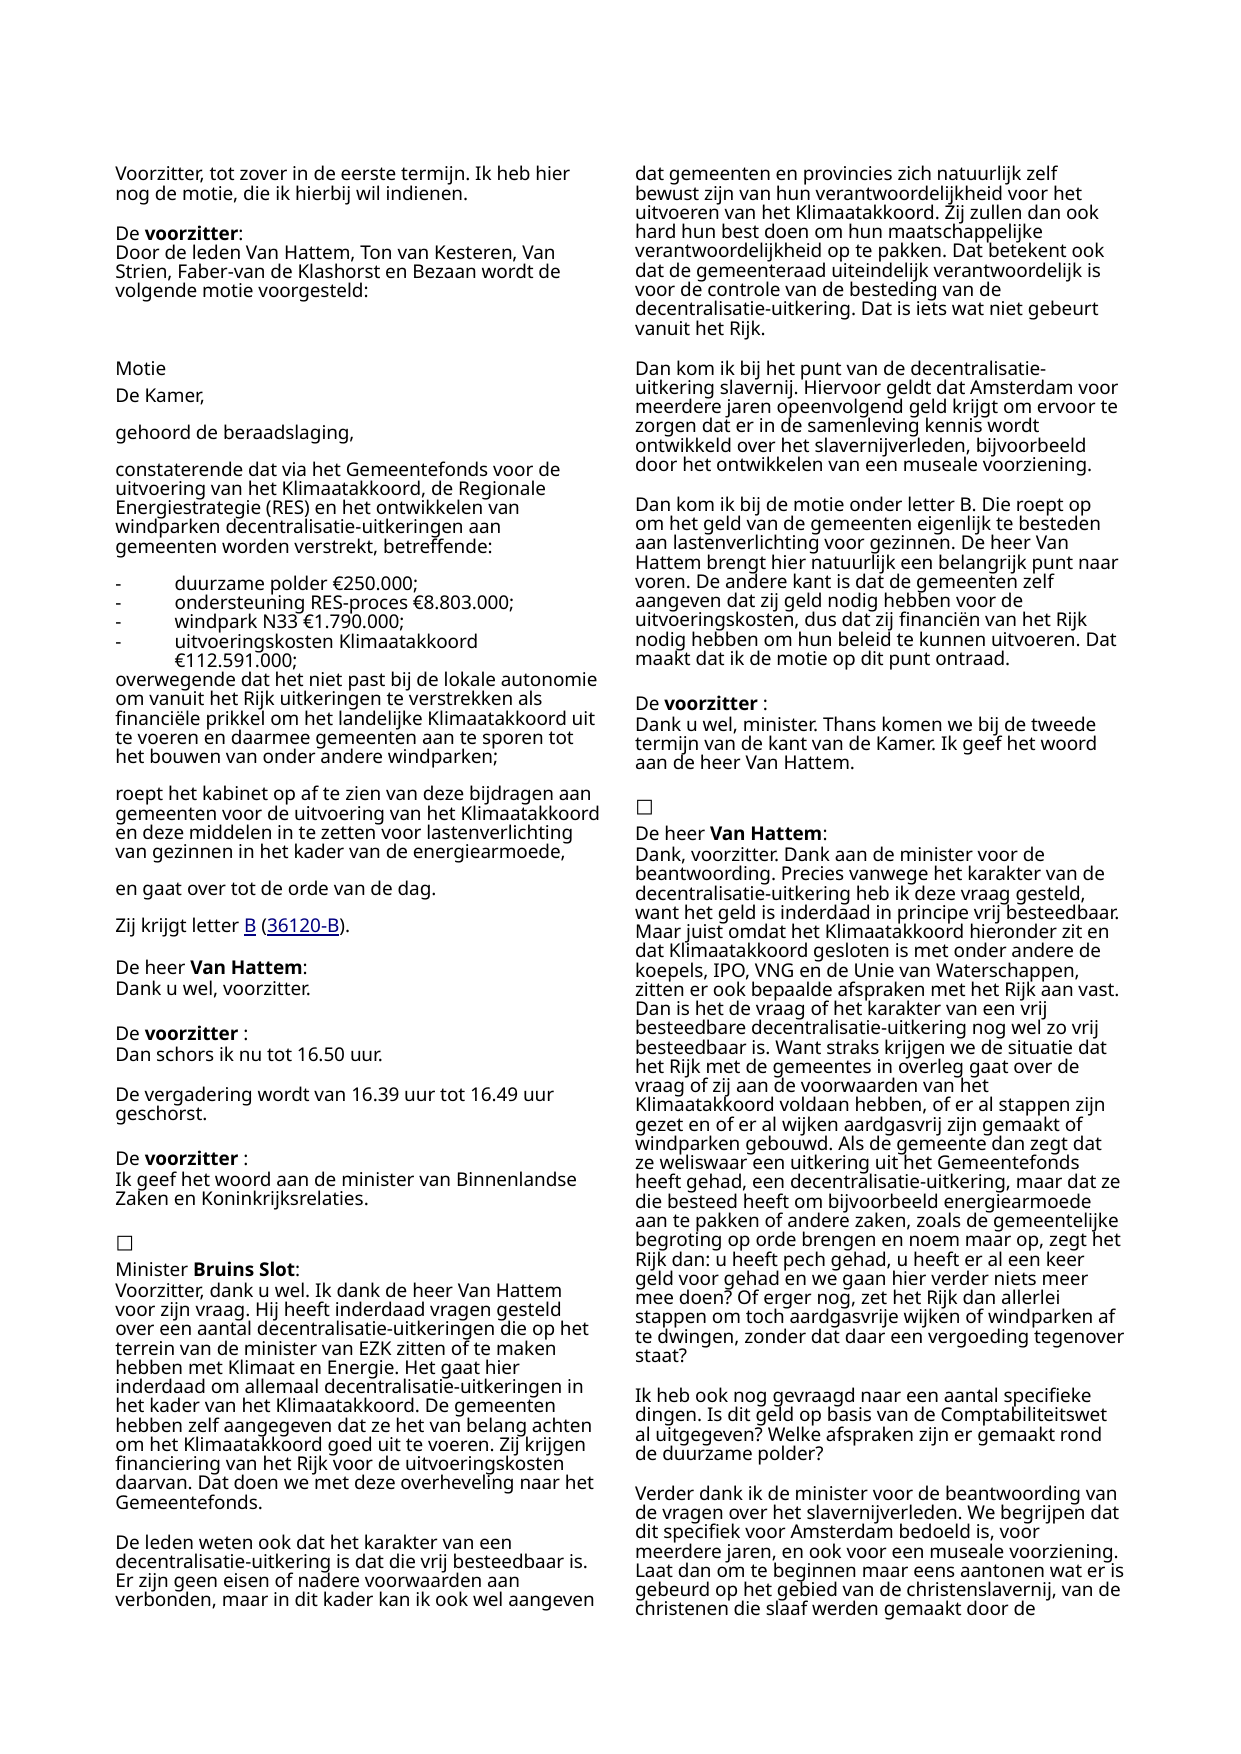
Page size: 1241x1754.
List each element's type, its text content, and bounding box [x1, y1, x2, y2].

text Motie [115, 355, 605, 381]
text en gaat over tot de orde van de dag. [115, 880, 605, 899]
text roept het kabinet op af te zien van deze bijdragen aan gemeenten voor de uitvoering van het Klimaatakkoord en deze middelen in te zetten voor lastenverlichting van gezinnen in het kader van de energiearmoede, [115, 785, 605, 862]
list duurzame polder €250.000; [115, 575, 605, 594]
text Dan kom ik bij de motie onder letter B. Die roept op om het geld van de gemeenten eigenlijk te besteden aan lastenverlichting voor gezinnen. De heer Van Hattem brengt hier natuurlijk een belangrijk punt naar voren. De andere kant is dat de gemeenten zelf aangeven dat zij geld nodig hebben voor de uitvoeringskosten, dus dat zij financiën van het Rijk nodig hebben om hun beleid te kunnen uitvoeren. Dat maakt dat ik de motie op dit punt ontraad. [635, 496, 1125, 669]
text De voorzitter : [635, 690, 1125, 716]
text Door de leden Van Hattem, Ton van Kesteren, Van Strien, Faber-van de Klashorst en Bezaan wordt de volgende motie voorgesteld: [115, 244, 605, 302]
text De Kamer, [115, 387, 605, 406]
text Ik geef het woord aan de minister van Binnenlandse Zaken en Koninkrijksrelaties. [115, 1171, 605, 1209]
text De heer Van Hattem: [635, 820, 1125, 846]
text De leden weten ook dat het karakter van een decentralisatie-uitkering is dat die vrij besteedbaar is. Er zijn geen eisen of nadere voorwaarden aan verbonden, maar in dit kader kan ik ook wel aangeven [115, 1534, 605, 1611]
text Verder dank ik de minister voor de beantwoording van de vragen over het slavernijverleden. We begrijpen dat dit specifiek voor Amsterdam bedoeld is, voor meerdere jaren, en ook voor een museale voorziening. Laat dan om te beginnen maar eens aantonen wat er is gebeurd op het gebied van de christenslavernij, van de christenen die slaaf werden gemaakt door de [635, 1485, 1125, 1620]
text Dank u wel, voorzitter. [115, 980, 605, 999]
text Dan kom ik bij het punt van de decentralisatie-uitkering slavernij. Hiervoor geldt dat Amsterdam voor meerdere jaren opeenvolgend geld krijgt om ervoor te zorgen dat er in de samenleving kennis wordt ontwikkeld over het slavernijverleden, bijvoorbeeld door het ontwikkelen van een museale voorziening. [635, 359, 1125, 475]
text De voorzitter : [115, 1020, 605, 1046]
text gehoord de beraadslaging, [115, 424, 605, 443]
text ⬜ [115, 1230, 605, 1256]
text De heer Van Hattem: [115, 954, 605, 980]
list windpark N33 €1.790.000; [115, 613, 605, 633]
list uitvoeringskosten Klimaatakkoord €112.591.000; [115, 633, 605, 671]
text Dan schors ik nu tot 16.50 uur. [115, 1046, 605, 1065]
text Zij krijgt letter B (36120-B). [115, 917, 605, 936]
text De voorzitter: [115, 224, 605, 244]
text Dank u wel, minister. Thans komen we bij de tweede termijn van de kant van de Kamer. Ik geef het woord aan de heer Van Hattem. [635, 716, 1125, 774]
text Minister Bruins Slot: [115, 1256, 605, 1282]
text De voorzitter : [115, 1145, 605, 1171]
list ondersteuning RES-proces €8.803.000; [115, 594, 605, 613]
text Voorzitter, dank u wel. Ik dank de heer Van Hattem voor zijn vraag. Hij heeft inderdaad vragen gesteld over een aantal decentralisatie-uitkeringen die op het terrein van de minister van EZK zitten of te maken hebben met Klimaat en Energie. Het gaat hier inderdaad om allemaal decentralisatie-uitkeringen in het kader van het Klimaatakkoord. De gemeenten hebben zelf aangegeven dat ze het van belang achten om het Klimaatakkoord goed uit te voeren. Zij krijgen financiering van het Rijk voor de uitvoeringskosten daarvan. Dat doen we met deze overheveling naar het Gemeentefonds. [115, 1282, 605, 1513]
text constaterende dat via het Gemeentefonds voor de uitvoering van het Klimaatakkoord, de Regionale Energiestrategie (RES) en het ontwikkelen van windparken decentralisatie-uitkeringen aan gemeenten worden verstrekt, betreffende: [115, 461, 605, 557]
text Ik heb ook nog gevraagd naar een aantal specifieke dingen. Is dit geld op basis van de Comptabiliteitswet al uitgegeven? Welke afspraken zijn er gemaakt rond de duurzame polder? [635, 1387, 1125, 1464]
text De vergadering wordt van 16.39 uur tot 16.49 uur geschorst. [115, 1086, 605, 1124]
text dat gemeenten en provincies zich natuurlijk zelf bewust zijn van hun verantwoordelijkheid voor het uitvoeren van het Klimaatakkoord. Zij zullen dan ook hard hun best doen om hun maatschappelijke verantwoordelijkheid op te pakken. Dat betekent ook dat de gemeenteraad uiteindelijk verantwoordelijk is voor de controle van de besteding van de decentralisatie-uitkering. Dat is iets wat niet gebeurt vanuit het Rijk. [635, 165, 1125, 339]
text overwegende dat het niet past bij de lokale autonomie om vanuit het Rijk uitkeringen te verstrekken als financiële prikkel om het landelijke Klimaatakkoord uit te voeren en daarmee gemeenten aan te sporen tot het bouwen van onder andere windparken; [115, 671, 605, 767]
text Voorzitter, tot zover in de eerste termijn. Ik heb hier nog de motie, die ik hierbij wil indienen. [115, 165, 605, 204]
text Dank, voorzitter. Dank aan de minister voor de beantwoording. Precies vanwege het karakter van de decentralisatie-uitkering heb ik deze vraag gesteld, want het geld is inderdaad in principe vrij besteedbaar. Maar juist omdat het Klimaatakkoord hieronder zit en dat Klimaatakkoord gesloten is met onder andere de koepels, IPO, VNG en de Unie van Waterschappen, zitten er ook bepaalde afspraken met het Rijk aan vast. Dan is het de vraag of het karakter van een vrij besteedbare decentralisatie-uitkering nog wel zo vrij besteedbaar is. Want straks krijgen we de situatie dat het Rijk met de gemeentes in overleg gaat over de vraag of zij aan de voorwaarden van het Klimaatakkoord voldaan hebben, of er al stappen zijn gezet en of er al wijken aardgasvrij zijn gemaakt of windparken gebouwd. Als de gemeente dan zegt dat ze weliswaar een uitkering uit het Gemeentefonds heeft gehad, een decentralisatie-uitkering, maar dat ze die besteed heeft om bijvoorbeeld energiearmoede aan te pakken of andere zaken, zoals de gemeentelijke begroting op orde brengen en noem maar op, zegt het Rijk dan: u heeft pech gehad, u heeft er al een keer geld voor gehad en we gaan hier verder niets meer mee doen? Of erger nog, zet het Rijk dan allerlei stappen om toch aardgasvrije wijken of windparken af te dwingen, zonder dat daar een vergoeding tegenover staat? [635, 846, 1125, 1366]
text ⬜ [635, 794, 1125, 820]
